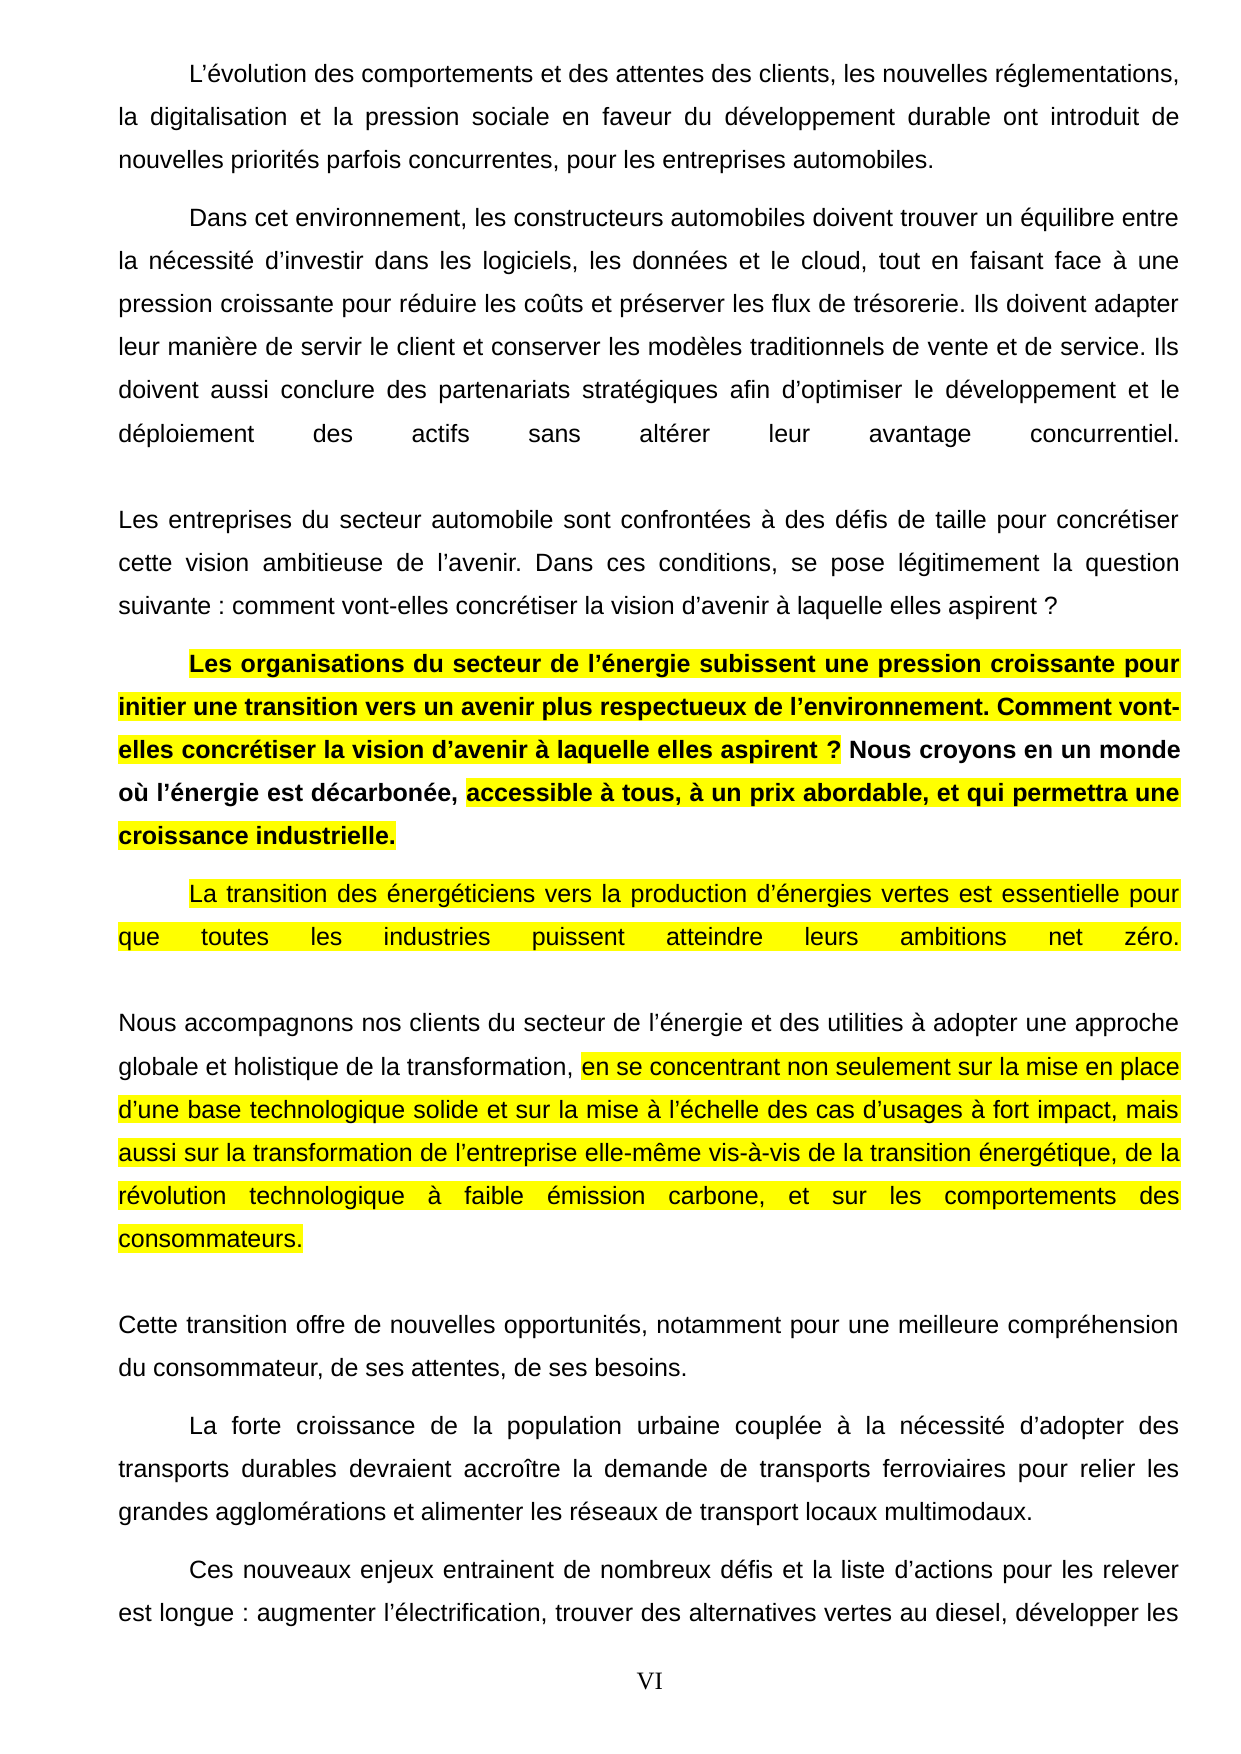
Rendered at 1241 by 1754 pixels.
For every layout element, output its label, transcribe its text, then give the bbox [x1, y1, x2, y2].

text L’évolution des comportements et des attentes des clients, les nouvelles réglementations, la digitalisation et la pression sociale en faveur du développement durable ont introduit de nouvelles priorités parfois concurrentes, pour les entreprises automobiles. [118, 59, 1181, 174]
text La transition des énergéticiens vers la production d’énergies vertes est essentielle pour que toutes les industries puissent atteindre leurs ambitions net zéro. Nous accompagnons nos clients du secteur de l’énergie et des utilities à adopter une approche globale et holistique de la transformation, en se concentrant non seulement sur la mise en place d’une base technologique solide et sur la mise à l’échelle des cas d’usages à fort impact, mais aussi sur la transformation de l’entreprise elle-même vis-à-vis de la transition énergétique, de la révolution technologique à faible émission carbone, et sur les comportements des consommateurs. Cette transition offre de nouvelles opportunités, notamment pour une meilleure compréhension du consommateur, de ses attentes, de ses besoins. [118, 879, 1181, 1382]
text Dans cet environnement, les constructeurs automobiles doivent trouver un équilibre entre la nécessité d’investir dans les logiciels, les données et le cloud, tout en faisant face à une pression croissante pour réduire les coûts et préserver les flux de trésorerie. Ils doivent adapter leur manière de servir le client et conserver les modèles traditionnels de vente et de service. Ils doivent aussi conclure des partenariats stratégiques afin d’optimiser le développement et le déploiement des actifs sans altérer leur avantage concurrentiel. Les entreprises du secteur automobile sont confrontées à des défis de taille pour concrétiser cette vision ambitieuse de l’avenir. Dans ces conditions, se pose légitimement la question suivante : comment vont-elles concrétiser la vision d’avenir à laquelle elles aspirent ? [118, 203, 1181, 620]
text La forte croissance de la population urbaine couplée à la nécessité d’adopter des transports durables devraient accroître la demande de transports ferroviaires pour relier les grandes agglomérations et alimenter les réseaux de transport locaux multimodaux. [118, 1411, 1181, 1526]
text Ces nouveaux enjeux entrainent de nombreux défis et la liste d’actions pour les relever est longue : augmenter l’électrification, trouver des alternatives vertes au diesel, développer les [118, 1555, 1181, 1627]
text Les organisations du secteur de l’énergie subissent une pression croissante pour initier une transition vers un avenir plus respectueux de l’environnement. Comment vont-elles concrétiser la vision d’avenir à laquelle elles aspirent ? Nous croyons en un monde où l’énergie est décarbonée, accessible à tous, à un prix abordable, et qui permettra une croissance industrielle. [118, 649, 1181, 850]
